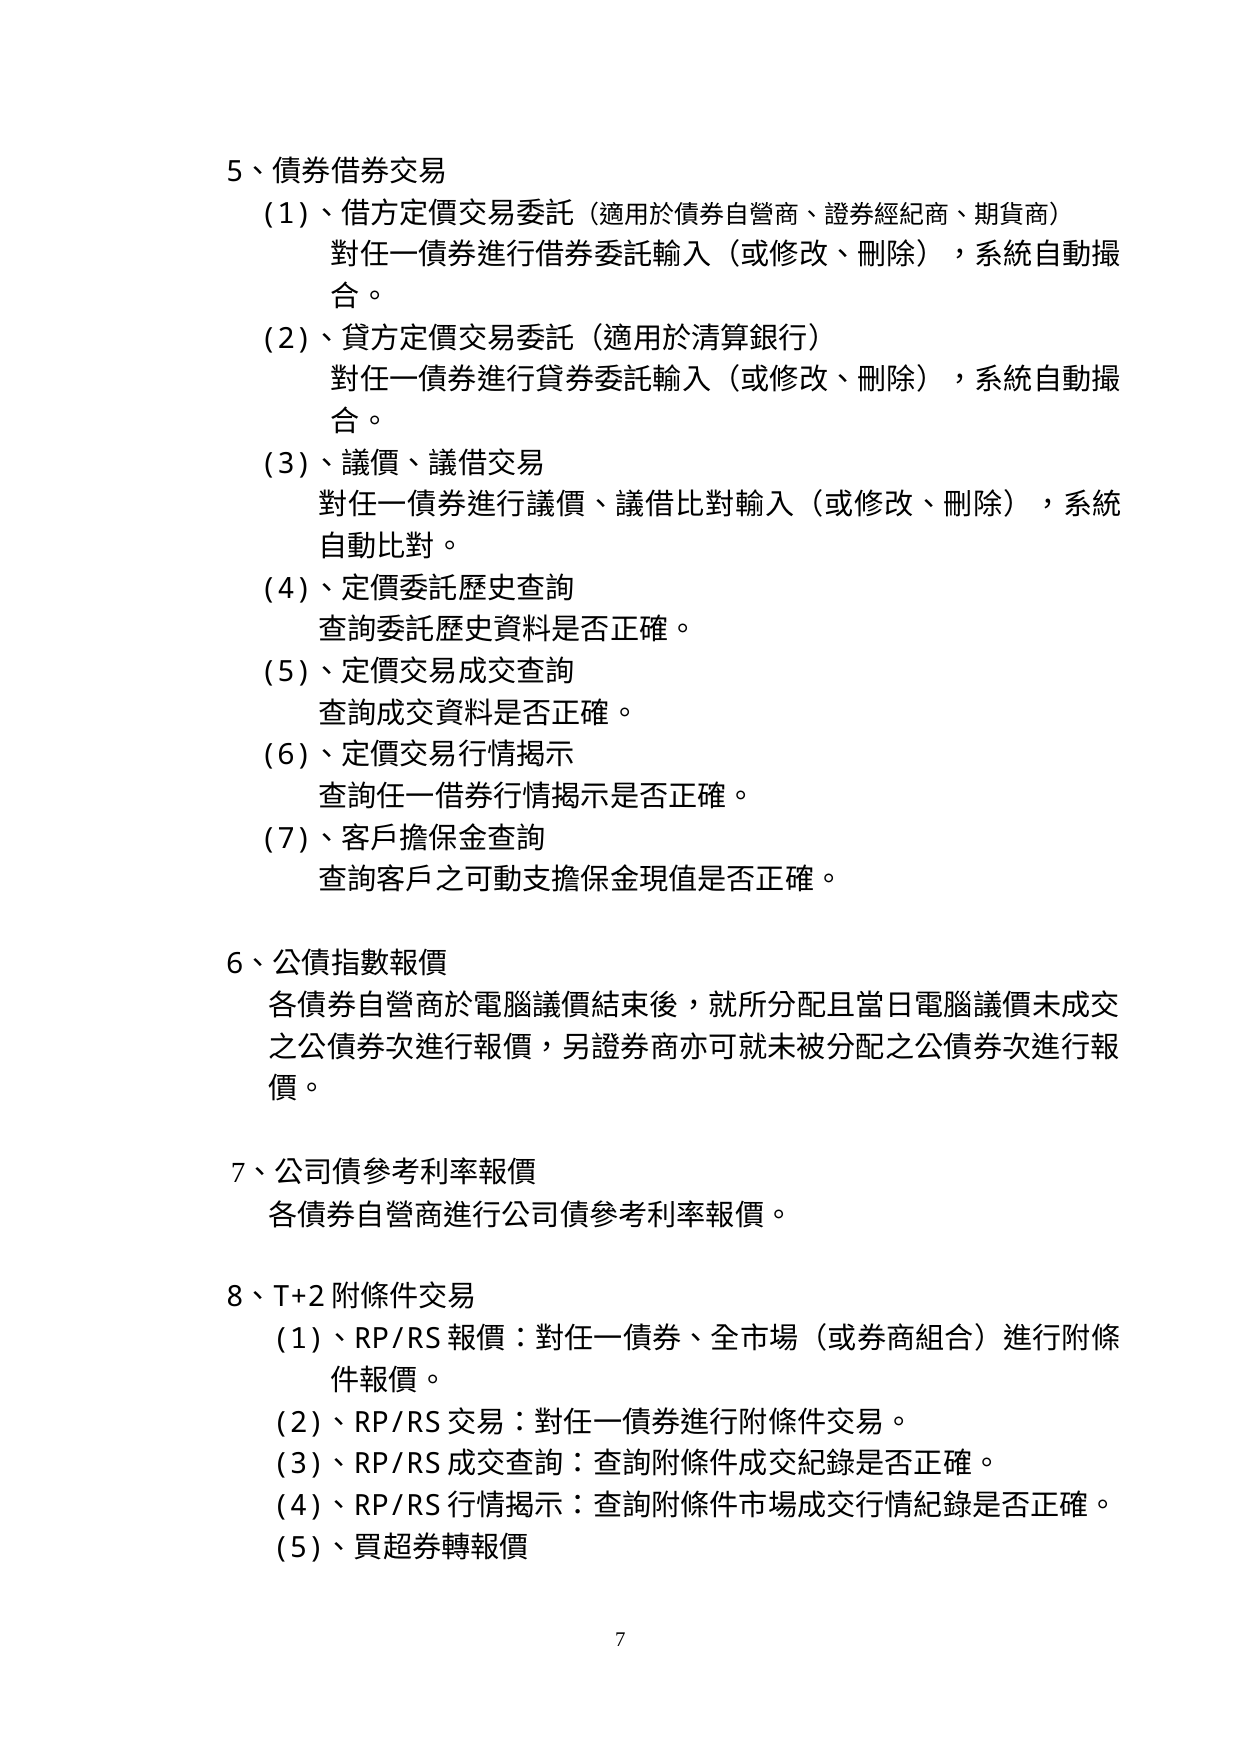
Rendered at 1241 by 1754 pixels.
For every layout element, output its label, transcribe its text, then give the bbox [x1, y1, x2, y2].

text 查詢客戶之可動支擔保金現值是否正確。 [318, 856, 1122, 898]
text (4)、定價委託歷史查詢 [259, 565, 1122, 606]
text (6)、定價交易行情揭示 [259, 731, 1122, 773]
text 各債券自營商於電腦議價結束後，就所分配且當日電腦議價未成交之公債券次進行報價，另證券商亦可就未被分配之公債券次進行報價。 [268, 982, 1122, 1107]
text (5)、定價交易成交查詢 [259, 648, 1122, 690]
text 對任一債券進行貸券委託輸入（或修改、刪除），系統自動撮合。 [331, 356, 1122, 440]
text 查詢成交資料是否正確。 [318, 690, 1122, 731]
text 查詢任一借券行情揭示是否正確。 [318, 773, 1122, 815]
text (4)、RP/RS行情揭示：查詢附條件市場成交行情紀錄是否正確。 [272, 1482, 1122, 1524]
text (5)、買超券轉報價 [272, 1524, 1122, 1565]
text 對任一債券進行借券委託輸入（或修改、刪除），系統自動撮合。 [331, 231, 1122, 315]
text 6、公債指數報價 [226, 940, 1122, 982]
text (7)、客戶擔保金查詢 [259, 815, 1122, 856]
text (1)、RP/RS報價：對任一債券、全市場（或券商組合）進行附條件報價。 [272, 1315, 1122, 1399]
text 查詢委託歷史資料是否正確。 [318, 606, 1122, 648]
text 7、公司債參考利率報價 [231, 1149, 1122, 1191]
text (3)、RP/RS成交查詢：查詢附條件成交紀錄是否正確。 [272, 1440, 1122, 1482]
text 各債券自營商進行公司債參考利率報價。 [268, 1191, 1122, 1233]
text 8、T+2附條件交易 [226, 1273, 1122, 1315]
text 對任一債券進行議價、議借比對輸入（或修改、刪除），系統自動比對。 [318, 481, 1122, 565]
text (3)、議價、議借交易 [259, 440, 1122, 481]
text 5、債券借券交易 [226, 147, 1122, 190]
text (2)、貸方定價交易委託（適用於清算銀行） [259, 315, 1122, 356]
text (2)、RP/RS交易：對任一債券進行附條件交易。 [272, 1399, 1122, 1440]
text (1)、借方定價交易委託（適用於債券自營商、證券經紀商、期貨商） [259, 190, 1122, 231]
